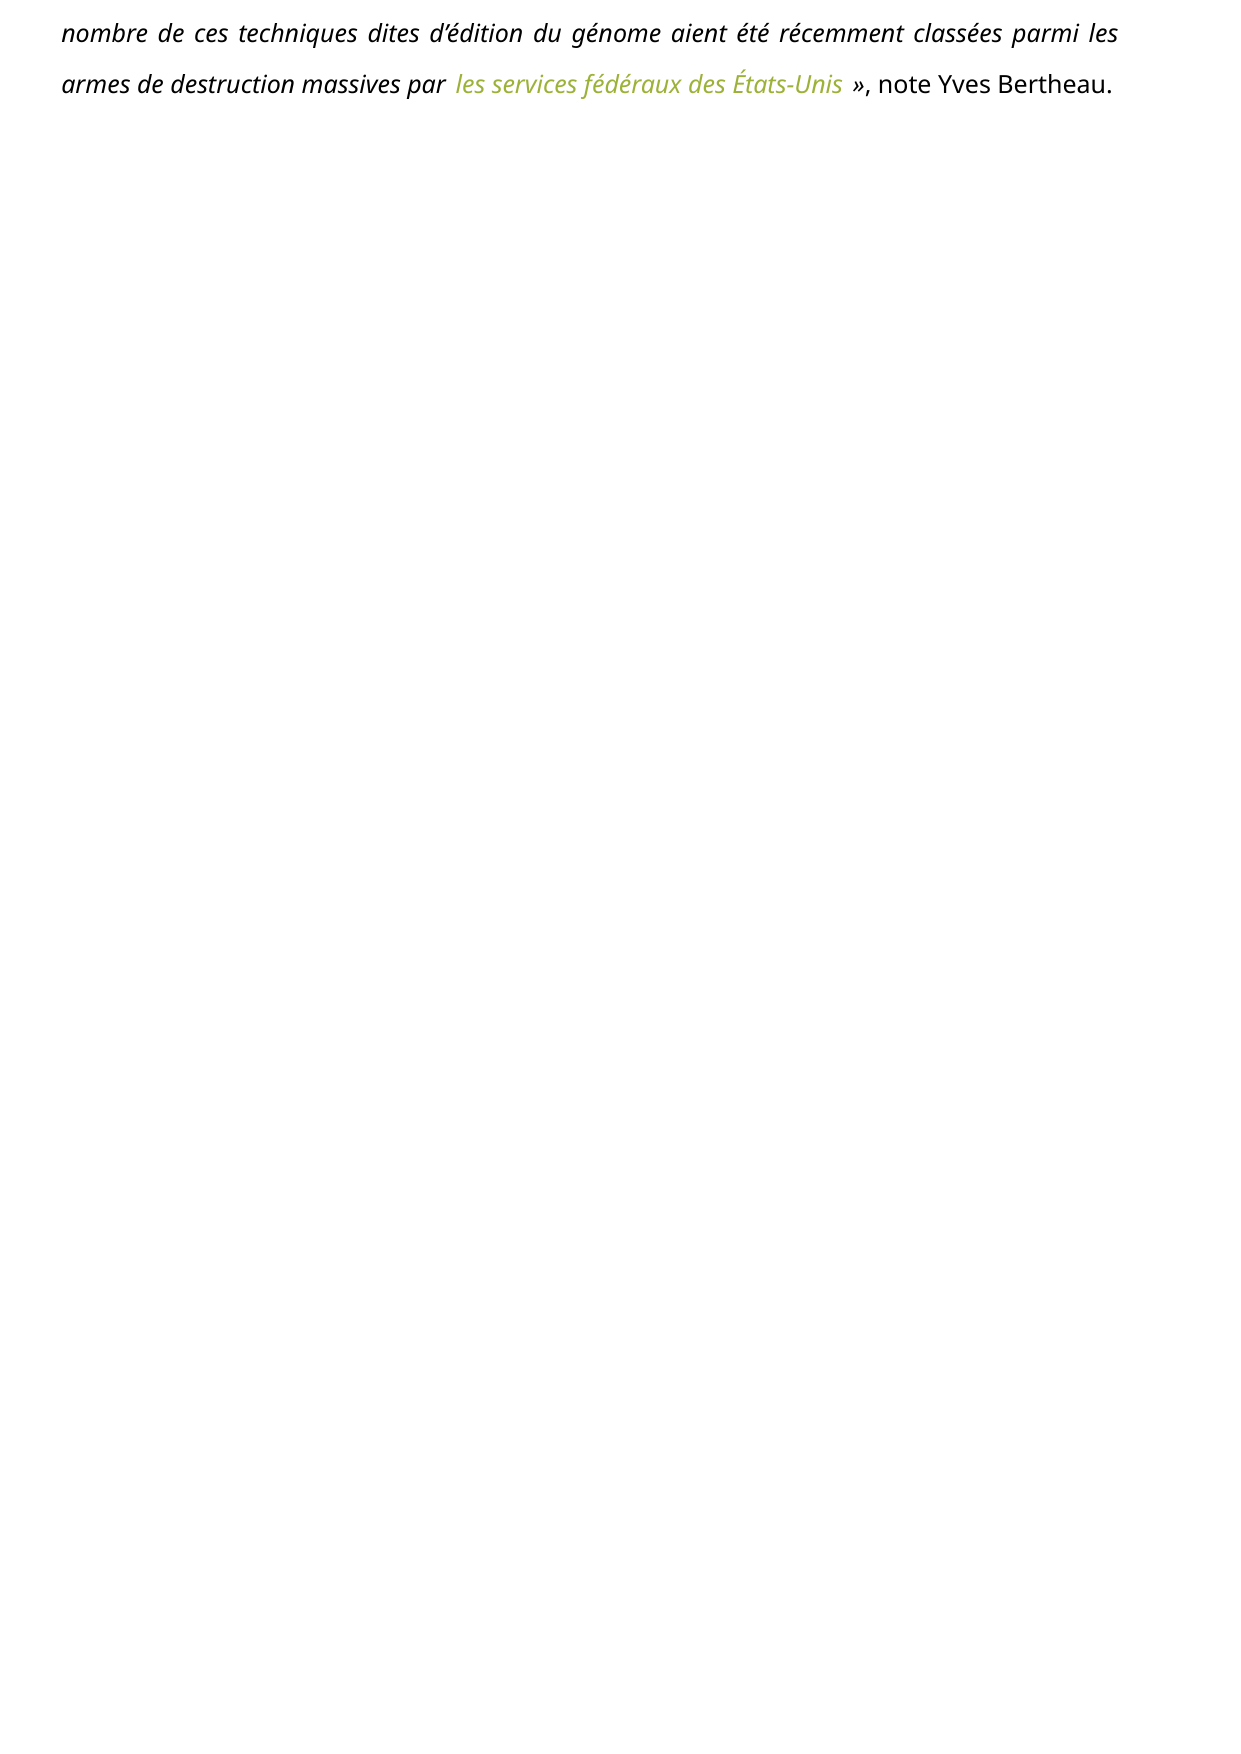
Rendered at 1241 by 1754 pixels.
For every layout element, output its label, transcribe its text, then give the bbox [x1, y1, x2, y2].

text nombre de ces techniques dites d’édition du génome aient été récemment classées parmi les armes de destruction massives par les services fédéraux des États-Unis », note Yves Bertheau. [61, 16, 1123, 101]
